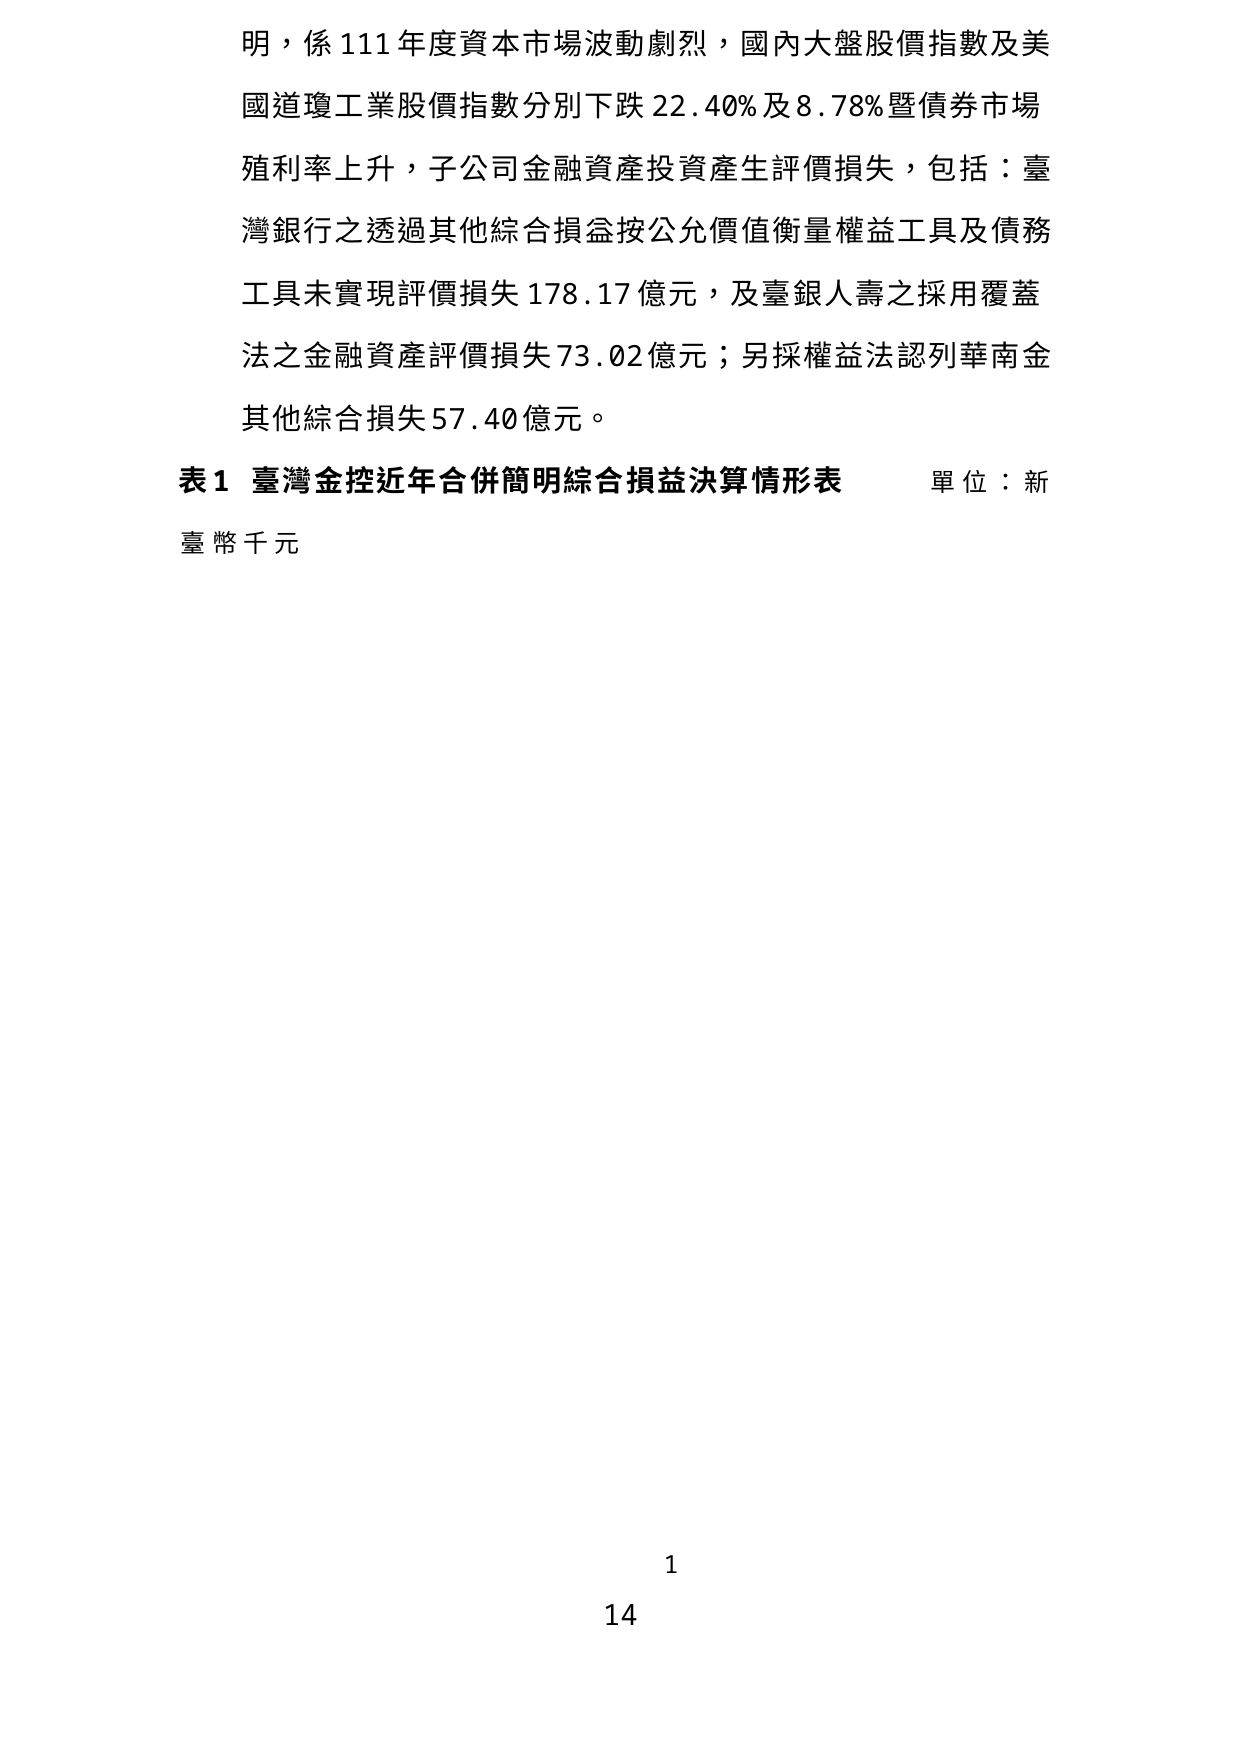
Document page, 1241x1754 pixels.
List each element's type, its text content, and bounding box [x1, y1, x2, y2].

text 表1 臺灣金控近年合併簡明綜合損益決算情形表 單位：新臺幣千元 [177, 437, 1063, 562]
text 明，係111年度資本市場波動劇烈，國內大盤股價指數及美國道瓊工業股價指數分別下跌22.40%及8.78%暨債券市場殖利率上升，子公司金融資產投資產生評價損失，包括：臺灣銀行之透過其他綜合損益按公允價值衡量權益工具及債務工具未實現評價損失178.17億元，及臺銀人壽之採用覆蓋法之金融資產評價損失73.02億元；另採權益法認列華南金其他綜合損失57.40億元。 [236, 0, 1063, 437]
